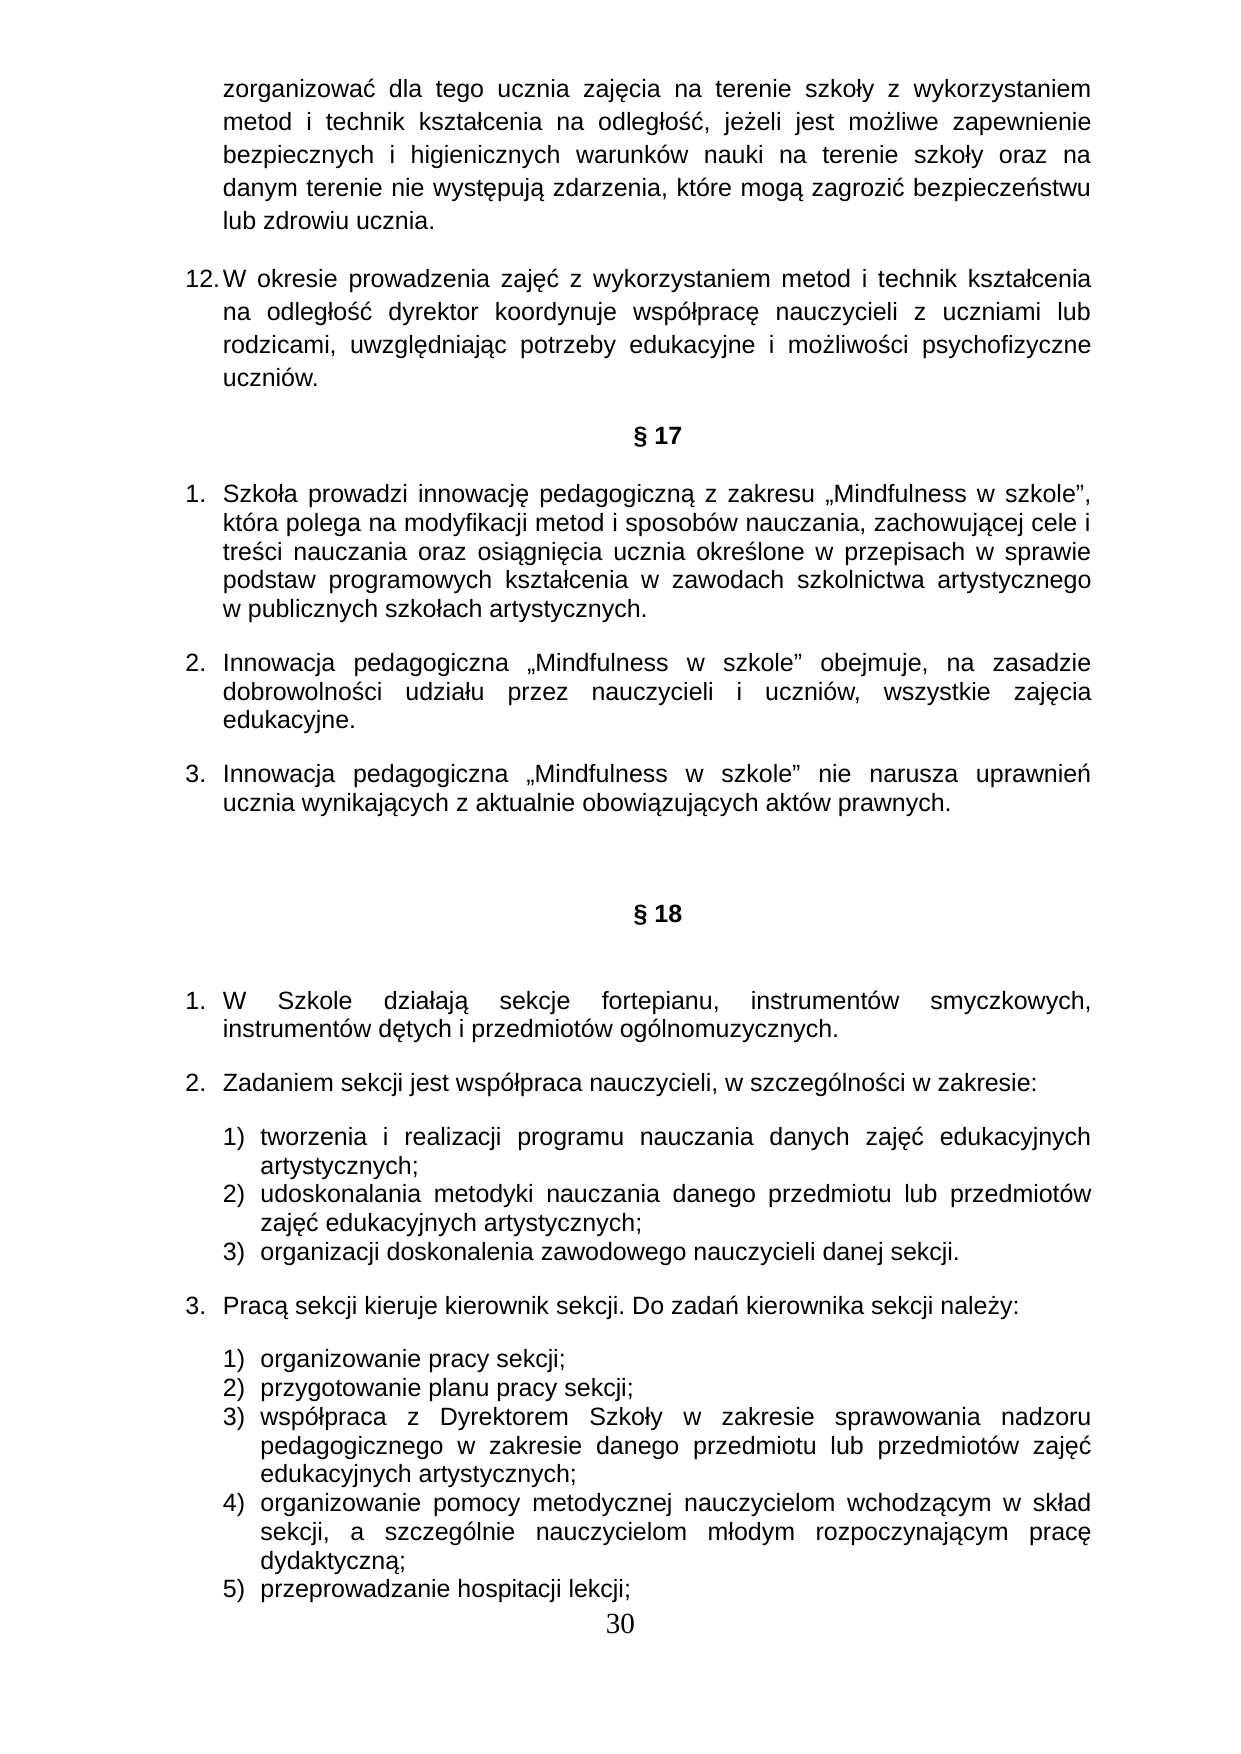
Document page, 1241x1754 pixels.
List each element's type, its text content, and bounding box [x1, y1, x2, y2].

list W okresie prowadzenia zajęć z wykorzystaniem metod i technik kształcenia na odległość dyrektor koordynuje współpracę nauczycieli z uczniami lub rodzicami, uwzględniając potrzeby edukacyjne i możliwości psychofizyczne uczniów. [185, 264, 1092, 392]
list przygotowanie planu pracy sekcji; [223, 1373, 1092, 1402]
list Zadaniem sekcji jest współpraca nauczycieli, w szczególności w zakresie: [185, 1068, 1092, 1097]
list organizowanie pracy sekcji; [223, 1344, 1092, 1373]
text § 18 [223, 899, 1092, 928]
list Szkoła prowadzi innowację pedagogiczną z zakresu „Mindfulness w szkole”, która polega na modyfikacji metod i sposobów nauczania, zachowującej cele i treści nauczania oraz osiągnięcia ucznia określone w przepisach w sprawie podstaw programowych kształcenia w zawodach szkolnictwa artystycznego w publicznych szkołach artystycznych. [185, 479, 1092, 623]
list współpraca z Dyrektorem Szkoły w zakresie sprawowania nadzoru pedagogicznego w zakresie danego przedmiotu lub przedmiotów zajęć edukacyjnych artystycznych; [223, 1402, 1092, 1488]
text § 17 [223, 421, 1092, 450]
list zorganizować dla tego ucznia zajęcia na terenie szkoły z wykorzystaniem metod i technik kształcenia na odległość, jeżeli jest możliwe zapewnienie bezpiecznych i higienicznych warunków nauki na terenie szkoły oraz na danym terenie nie występują zdarzenia, które mogą zagrozić bezpieczeństwu lub zdrowiu ucznia. [185, 74, 1092, 234]
list Innowacja pedagogiczna „Mindfulness w szkole” nie narusza uprawnień ucznia wynikających z aktualnie obowiązujących aktów prawnych. [185, 759, 1092, 816]
list przeprowadzanie hospitacji lekcji; [223, 1574, 1092, 1603]
list W Szkole działają sekcje fortepianu, instrumentów smyczkowych, instrumentów dętych i przedmiotów ogólnomuzycznych. [185, 986, 1092, 1043]
list tworzenia i realizacji programu nauczania danych zajęć edukacyjnych artystycznych; [223, 1122, 1092, 1179]
list Pracą sekcji kieruje kierownik sekcji. Do zadań kierownika sekcji należy: [185, 1291, 1092, 1319]
list Innowacja pedagogiczna „Mindfulness w szkole” obejmuje, na zasadzie dobrowolności udziału przez nauczycieli i uczniów, wszystkie zajęcia edukacyjne. [185, 648, 1092, 734]
list udoskonalania metodyki nauczania danego przedmiotu lub przedmiotów zajęć edukacyjnych artystycznych; [223, 1179, 1092, 1237]
list organizacji doskonalenia zawodowego nauczycieli danej sekcji. [223, 1237, 1092, 1266]
list organizowanie pomocy metodycznej nauczycielom wchodzącym w skład sekcji, a szczególnie nauczycielom młodym rozpoczynającym pracę dydaktyczną; [223, 1488, 1092, 1574]
